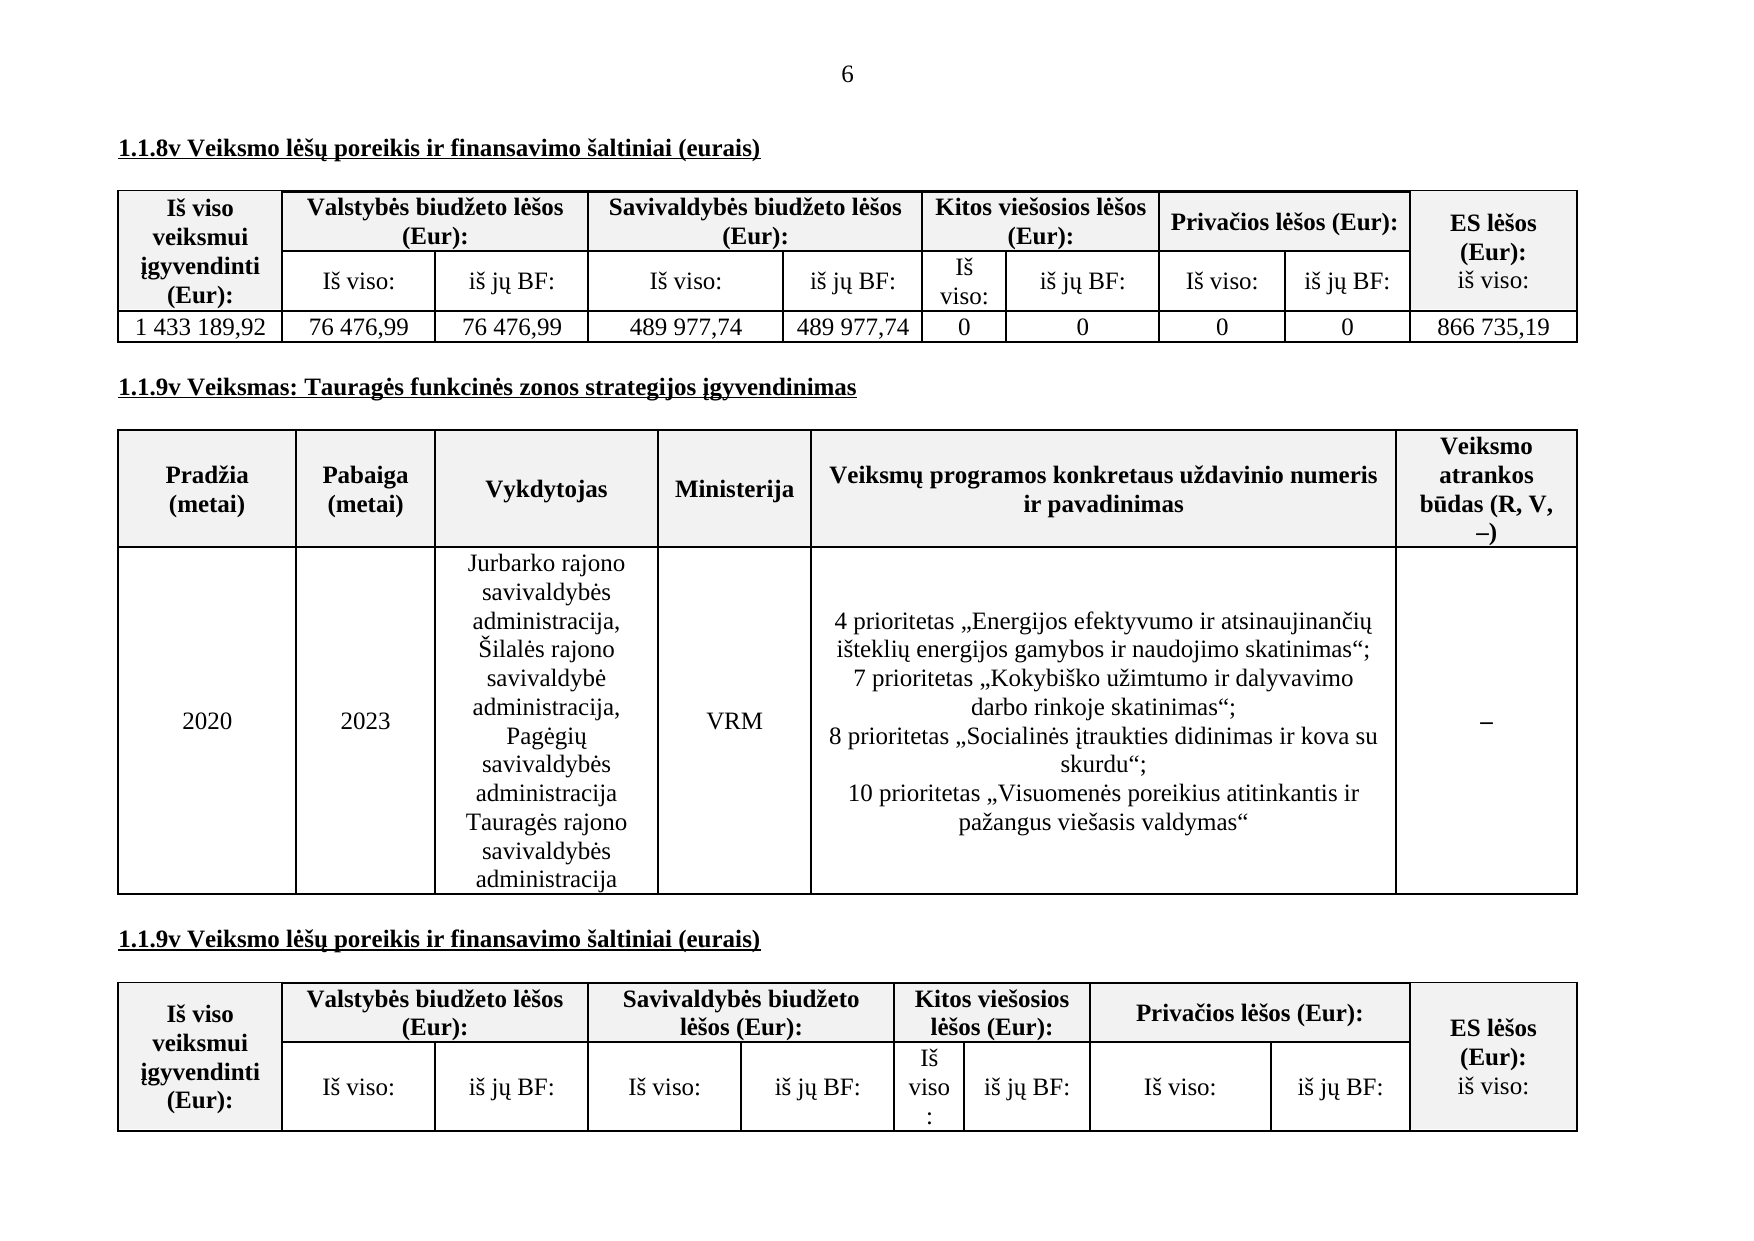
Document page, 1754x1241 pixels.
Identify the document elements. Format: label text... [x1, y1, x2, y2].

table_cell 866 735,19 [1411, 312, 1576, 341]
table_cell 2023 [297, 548, 434, 893]
table_cell Iš viso: [923, 252, 1005, 309]
table_header Kitos viešosios lėšos (Eur): [923, 193, 1158, 250]
table_header Privačios lėšos (Eur): [1160, 193, 1409, 250]
table_header Veiksmų programos konkretaus uždavinio numeris ir pavadinimas [812, 431, 1395, 546]
table_header ES lėšos (Eur): iš viso: [1411, 191, 1576, 309]
table_cell Iš viso: [1160, 252, 1284, 309]
table_header Savivaldybės biudžeto lėšos (Eur): [589, 193, 921, 250]
table_cell 0 [1160, 312, 1284, 341]
table_header Privačios lėšos (Eur): [1091, 984, 1409, 1041]
table_cell Iš viso: [589, 252, 782, 309]
table_cell 0 [1286, 312, 1409, 341]
table_header Vykdytojas [436, 431, 657, 546]
table_cell Iš viso: [283, 252, 434, 309]
table_header Savivaldybės biudžeto lėšos (Eur): [589, 984, 893, 1041]
table_cell Iš viso: [1091, 1043, 1270, 1129]
table_cell 2020 [119, 548, 295, 893]
table_cell 4 prioritetas „Energijos efektyvumo ir atsinaujinančių išteklių energijos gamybos ir naudojimo skatinimas“; 7 prioritetas „Kokybiško užimtumo ir dalyvavimo darbo rinkoje skatinimas“; 8 prioritetas „Socialinės įtraukties didinimas ir kova su skurdu“; 10 prioritetas „Visuomenės poreikius atitinkantis ir pažangus viešasis valdymas“ [812, 548, 1395, 893]
text 1.1.9v Veiksmo lėšų poreikis ir finansavimo šaltiniai (eurais) [118, 924, 1577, 953]
table_header Iš viso veiksmui įgyvendinti (Eur): [119, 191, 281, 309]
table_cell Jurbarko rajono savivaldybės administracija, Šilalės rajono savivaldybė administracija, Pagėgių savivaldybės administracija Tauragės rajono savivaldybės administracija [436, 548, 657, 893]
table_cell 489 977,74 [589, 312, 782, 341]
table_cell iš jų BF: [965, 1043, 1089, 1129]
text 1.1.9v Veiksmas: Tauragės funkcinės zonos strategijos įgyvendinimas [118, 372, 1577, 400]
table_cell iš jų BF: [784, 252, 921, 309]
table_header Pradžia (metai) [119, 431, 295, 546]
table_header Veiksmo atrankos būdas (R, V, –) [1397, 431, 1576, 546]
table_cell 76 476,99 [283, 312, 434, 341]
table_cell 76 476,99 [436, 312, 587, 341]
table_cell – [1397, 548, 1576, 893]
table_cell Iš viso: [283, 1043, 434, 1129]
table_cell iš jų BF: [436, 252, 587, 309]
table_cell Iš viso: [895, 1043, 963, 1129]
table_header Ministerija [659, 431, 810, 546]
table_cell 489 977,74 [784, 312, 921, 341]
table_cell iš jų BF: [742, 1043, 893, 1129]
table_header ES lėšos (Eur): iš viso: [1411, 983, 1576, 1129]
table_cell iš jų BF: [1286, 252, 1409, 309]
table_header Kitos viešosios lėšos (Eur): [895, 984, 1089, 1041]
table_header Pabaiga (metai) [297, 431, 434, 546]
table_cell 1 433 189,92 [119, 312, 281, 341]
table_cell 0 [1007, 312, 1158, 341]
table_header Valstybės biudžeto lėšos (Eur): [283, 193, 587, 250]
table_cell iš jų BF: [1007, 252, 1158, 309]
table_cell VRM [659, 548, 810, 893]
text 1.1.8v Veiksmo lėšų poreikis ir finansavimo šaltiniai (eurais) [118, 133, 1577, 162]
table_cell 0 [923, 312, 1005, 341]
table_cell iš jų BF: [1272, 1043, 1409, 1129]
table_header Valstybės biudžeto lėšos (Eur): [283, 984, 587, 1041]
table_header Iš viso veiksmui įgyvendinti (Eur): [119, 983, 281, 1129]
table_cell iš jų BF: [436, 1043, 587, 1129]
table_cell Iš viso: [589, 1043, 740, 1129]
